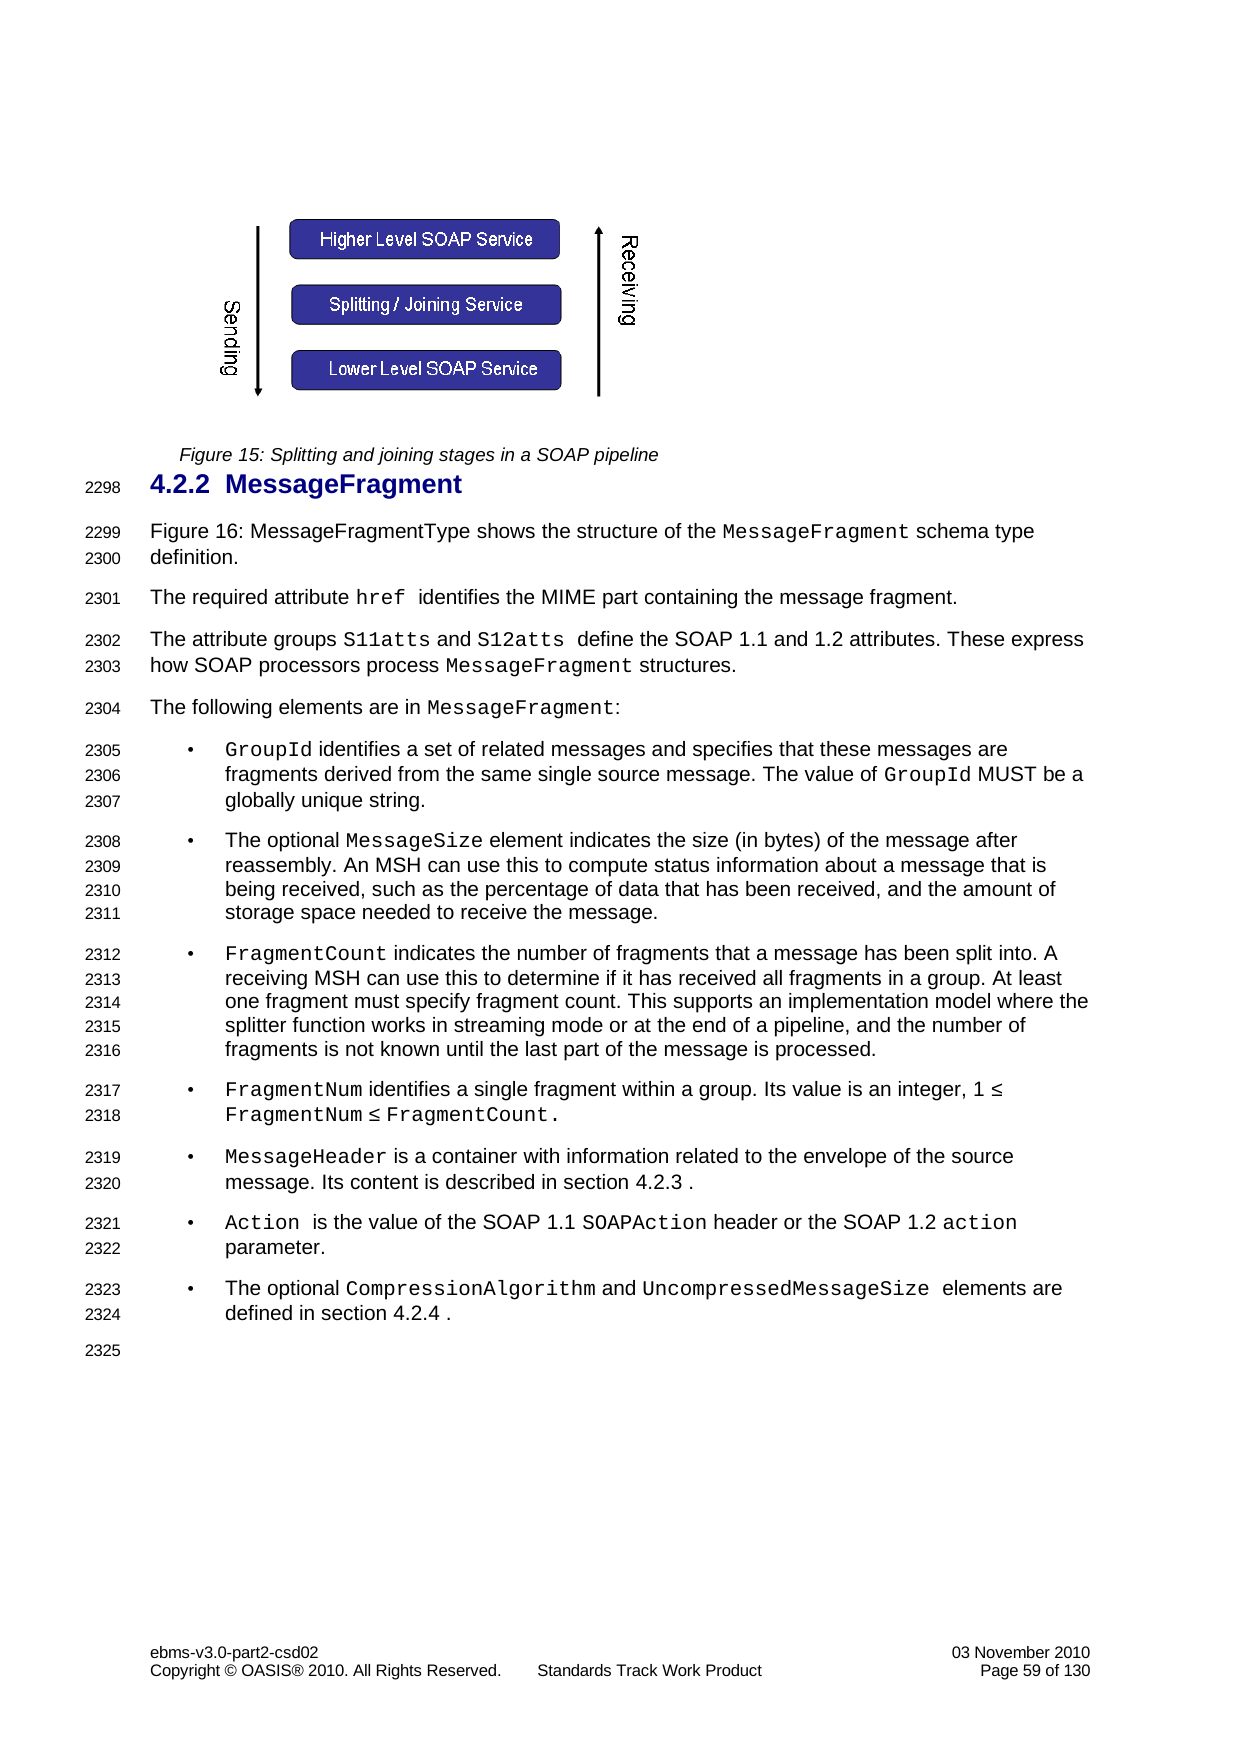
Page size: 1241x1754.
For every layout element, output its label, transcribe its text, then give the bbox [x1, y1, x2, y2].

list FragmentNum identifies a single fragment within a group. Its value is an integer, 1 ≤ FragmentNum ≤ FragmentCount. [187, 1077, 1090, 1128]
list MessageHeader is a container with information related to the envelope of the source message. Its content is described in section 4.2.3 . [187, 1145, 1090, 1194]
list Action is the value of the SOAP 1.1 SOAPAction header or the SOAP 1.2 action parameter. [187, 1210, 1090, 1259]
list FragmentCount indicates the number of fragments that a message has been split into. A receiving MSH can use this to determine if it has received all fragments in a group. At least one fragment must specify fragment count. This supports an implementation model where the splitter function works in streaming mode or at the end of a pipeline, and the number of fragments is not known until the last part of the message is processed. [187, 941, 1090, 1061]
subtitle MessageFragment [150, 150, 1090, 499]
text Figure 15: Splitting and joining stages in a SOAP pipeline [179, 162, 1061, 466]
text The attribute groups S11atts and S12atts define the SOAP 1.1 and 1.2 attributes. These express how SOAP processors process MessageFragment structures. [150, 628, 1090, 678]
text The required attribute href identifies the MIME part containing the message fragment. [150, 586, 1090, 611]
list GroupId identifies a set of related messages and specifies that these messages are fragments derived from the same single source message. The value of GroupId MUST be a globally unique string. [187, 737, 1090, 812]
text Figure 16: MessageFragmentType shows the structure of the MessageFragment schema type definition. [150, 520, 1090, 569]
text When used in combination with higher level SOAP modules, these modules may require additional binding or configuration, such as adding specific SOAP headers, in addition to the MessageFragment header. Section 4.4.1 specifies such additional requirements for WS-Addressing, and section 4.4.2 specifies a default binding for ebXML Messaging version 3.0. Other Web Services protocols or profiles could similarly define such requirements as bindings. [179, 150, 1061, 162]
list The optional CompressionAlgorithm and UncompressedMessageSize elements are defined in section 4.2.4 . [187, 1276, 1090, 1325]
list The optional MessageSize element indicates the size (in bytes) of the message after reassembly. An MSH can use this to compute status information about a message that is being received, such as the percentage of data that has been received, and the amount of storage space needed to receive the message. [187, 828, 1090, 924]
text The following elements are in MessageFragment: [150, 695, 1090, 721]
